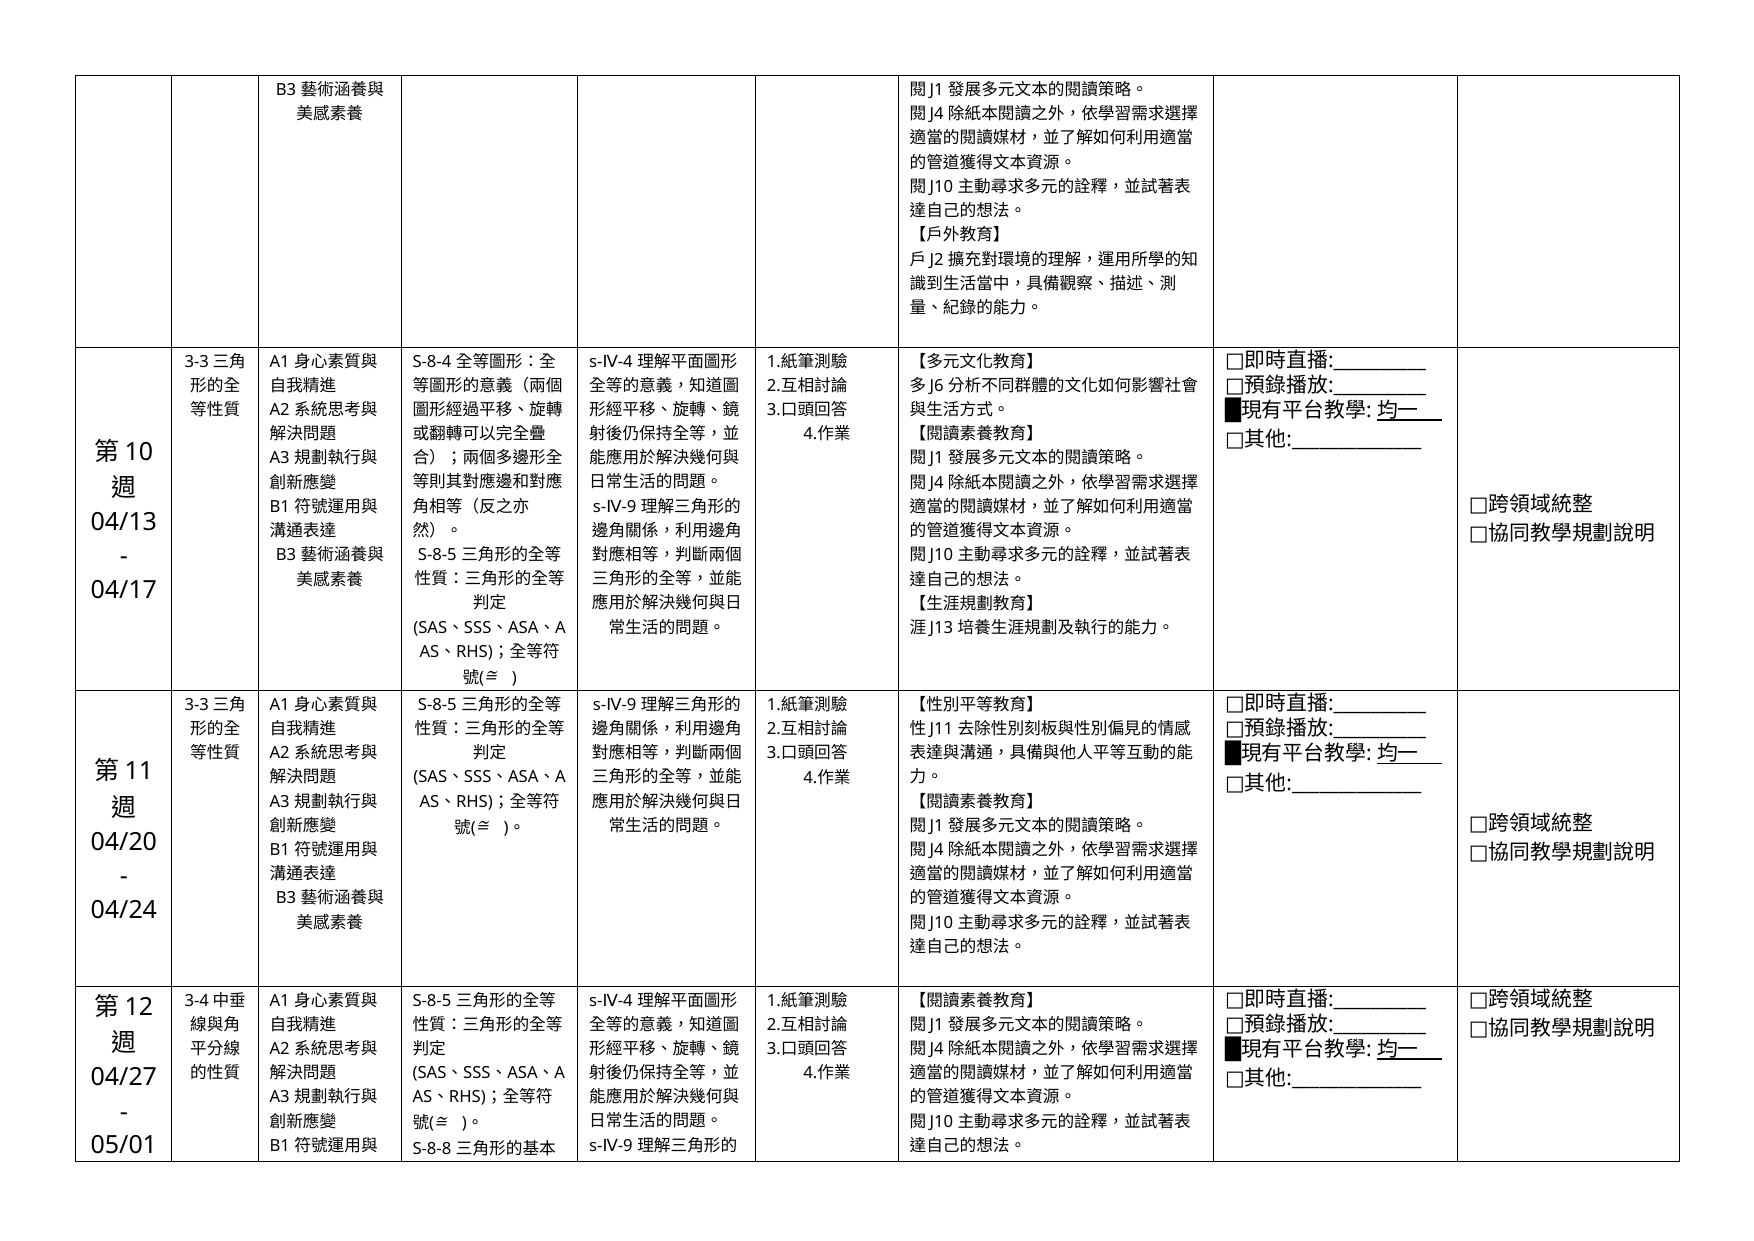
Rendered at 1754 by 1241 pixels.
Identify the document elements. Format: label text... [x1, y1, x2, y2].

table_cell 1.紙筆測驗 2.互相討論 3.口頭回答 4.作業 [756, 691, 898, 986]
table_cell B3 藝術涵養與美感素養 [259, 76, 401, 347]
table_cell □即時直播:__________ □預錄播放:__________ █現有平台教學: 均一 □其他:______________ [1214, 987, 1457, 1161]
table_cell A1 身心素質與自我精進 A2 系統思考與解決問題 A3 規劃執行與創新應變 B1 符號運用與溝通表達 B3 藝術涵養與美感素養 [259, 348, 401, 690]
table_cell [578, 76, 755, 347]
table_cell s-Ⅳ-4 理解平面圖形全等的意義，知道圖形經平移、旋轉、鏡射後仍保持全等，並能應用於解決幾何與日常生活的問題。 s-Ⅳ-9 理解三角形的邊角關係，利用邊角對應相等，判斷兩個三角形的全等，並能應用於解決幾何與日常生活的問題。 [578, 348, 755, 690]
table_cell 3-3三角形的全等性質 [172, 691, 258, 986]
table_cell S-8-5 三角形的全等性質：三角形的全等判定(SAS、SSS、ASA、AAS、RHS)；全等符號()。 S-8-8 三角形的基本性質：等腰三角形兩底角相等；非等腰三角形大角對大邊，大邊對大角；三角形兩邊和大於第三邊；外角等於其內對角和。 S-8-12 尺規作圖與幾何推理：複製已知的線段、圓、角、三角形；能以尺規作出指定的中垂線、角平分線、平行線、垂直線；能寫出幾何推理所依據的幾何性質。 [402, 987, 577, 1161]
table_cell [1458, 76, 1679, 347]
table_cell S-8-4 全等圖形：全等圖形的意義（兩個圖形經過平移、旋轉或翻轉可以完全疊合）；兩個多邊形全等則其對應邊和對應角相等（反之亦然）。 S-8-5 三角形的全等性質：三角形的全等判定(SAS、SSS、ASA、AAS、RHS)；全等符號() [402, 348, 577, 690]
table_cell [172, 76, 258, 347]
table_cell 第12週 04/27-05/01 [76, 987, 171, 1161]
table_cell 1.紙筆測驗 2.互相討論 3.口頭回答 4.作業 [756, 987, 898, 1161]
table_cell s-Ⅳ-9 理解三角形的邊角關係，利用邊角對應相等，判斷兩個三角形的全等，並能應用於解決幾何與日常生活的問題。 [578, 691, 755, 986]
table_cell S-8-5 三角形的全等性質：三角形的全等判定(SAS、SSS、ASA、AAS、RHS)；全等符號()。 [402, 691, 577, 986]
table_cell s-Ⅳ-4 理解平面圖形全等的意義，知道圖形經平移、旋轉、鏡射後仍保持全等，並能應用於解決幾何與日常生活的問題。 s-Ⅳ-9 理解三角形的 [578, 987, 755, 1161]
table_cell 【多元文化教育】 多J6 分析不同群體的文化如何影響社會與生活方式。 【閱讀素養教育】 閱J1 發展多元文本的閱讀策略。 閱J4 除紙本閱讀之外，依學習需求選擇適當的閱讀媒材，並了解如何利用適當的管道獲得文本資源。 閱J10 主動尋求多元的詮釋，並試著表達自己的想法。 【生涯規劃教育】 涯J13 培養生涯規劃及執行的能力。 [899, 348, 1213, 690]
table_cell □跨領域統整 □協同教學規劃說明 [1458, 348, 1679, 690]
table_cell A1 身心素質與自我精進 A2 系統思考與解決問題 A3 規劃執行與創新應變 B1 符號運用與 [259, 987, 401, 1161]
table_cell A1 身心素質與自我精進 A2 系統思考與解決問題 A3 規劃執行與創新應變 B1 符號運用與溝通表達 B3 藝術涵養與美感素養 [259, 691, 401, 986]
table_cell [1214, 76, 1457, 347]
table_cell □跨領域統整 □協同教學規劃說明 [1458, 691, 1679, 986]
table_cell □即時直播:__________ □預錄播放:__________ █現有平台教學: 均一 □其他:______________ [1214, 691, 1457, 986]
table_cell 3-4中垂線與角平分線的性質 [172, 987, 258, 1161]
table_cell 閱J1 發展多元文本的閱讀策略。 閱J4 除紙本閱讀之外，依學習需求選擇適當的閱讀媒材，並了解如何利用適當的管道獲得文本資源。 閱J10 主動尋求多元的詮釋，並試著表達自己的想法。 【戶外教育】 戶J2 擴充對環境的理解，運用所學的知識到生活當中，具備觀察、描述、測量、紀錄的能力。 [899, 76, 1213, 347]
table_cell [76, 76, 171, 347]
table_cell 第10週 04/13-04/17 [76, 348, 171, 690]
table_cell □即時直播:__________ □預錄播放:__________ █現有平台教學: 均一 □其他:______________ [1214, 348, 1457, 690]
table_cell [402, 76, 577, 347]
table_cell 【閱讀素養教育】 閱J1 發展多元文本的閱讀策略。 閱J4 除紙本閱讀之外，依學習需求選擇適當的閱讀媒材，並了解如何利用適當的管道獲得文本資源。 閱J10 主動尋求多元的詮釋，並試著表達自己的想法。 [899, 987, 1213, 1161]
table_cell 【性別平等教育】 性J11 去除性別刻板與性別偏見的情感表達與溝通，具備與他人平等互動的能力。 【閱讀素養教育】 閱J1 發展多元文本的閱讀策略。 閱J4 除紙本閱讀之外，依學習需求選擇適當的閱讀媒材，並了解如何利用適當的管道獲得文本資源。 閱J10 主動尋求多元的詮釋，並試著表達自己的想法。 [899, 691, 1213, 986]
table_cell □跨領域統整 □協同教學規劃說明 [1458, 987, 1679, 1161]
table_cell [756, 76, 898, 347]
table_cell 1.紙筆測驗 2.互相討論 3.口頭回答 4.作業 [756, 348, 898, 690]
table_cell 第11週 04/20-04/24 [76, 691, 171, 986]
table_cell 3-3三角形的全等性質 [172, 348, 258, 690]
